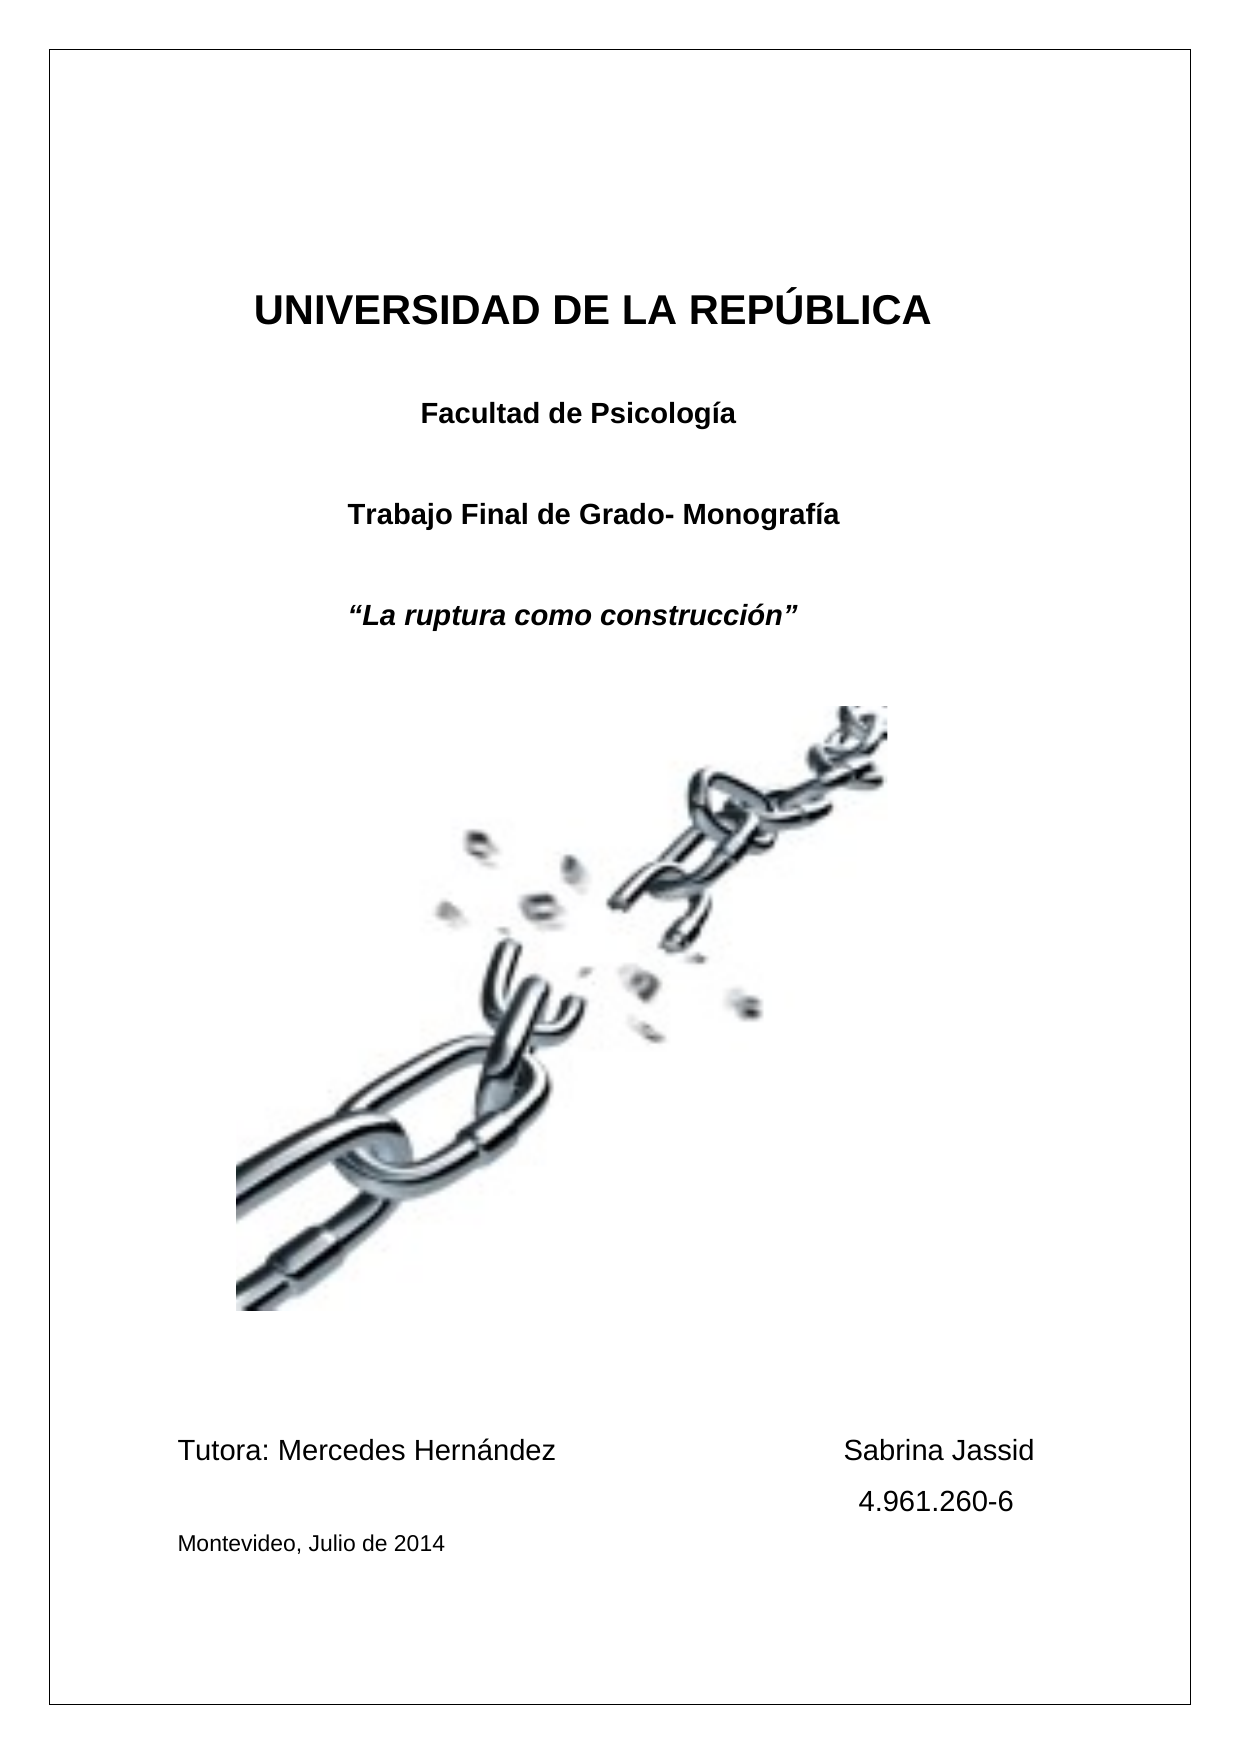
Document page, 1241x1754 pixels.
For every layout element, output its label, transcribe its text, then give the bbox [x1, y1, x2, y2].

text Trabajo Final de Grado- Monografía [177, 497, 1063, 531]
text “La ruptura como construcción” [177, 598, 1063, 631]
text 4.961.260-6 Montevideo, Julio de 2014 [177, 1484, 1063, 1557]
text Facultad de Psicología [177, 396, 1063, 430]
picture [236, 706, 888, 1311]
text UNIVERSIDAD DE LA REPÚBLICA [177, 285, 1063, 333]
text Tutora: Mercedes Hernández Sabrina Jassid [177, 1433, 1063, 1467]
